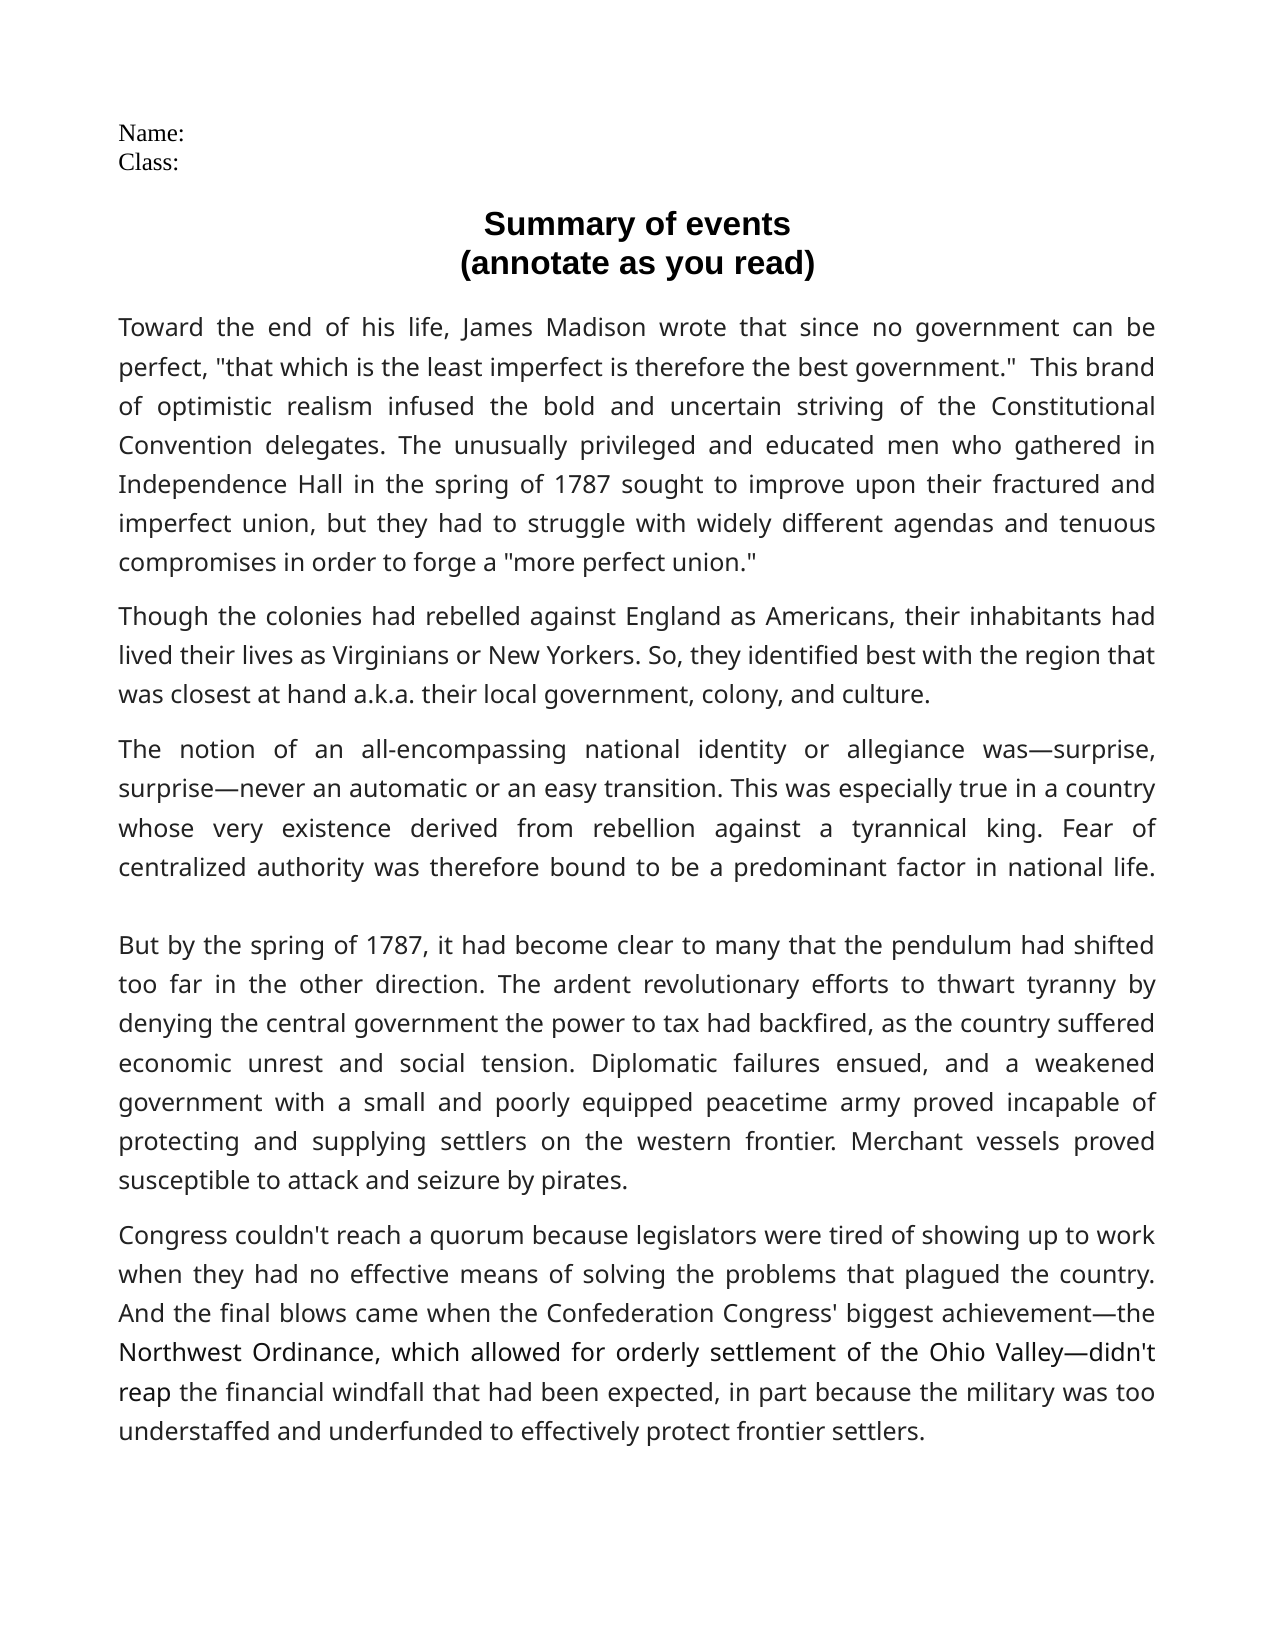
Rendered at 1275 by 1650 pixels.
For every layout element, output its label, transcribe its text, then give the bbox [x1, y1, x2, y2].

text (annotate as you read) [118, 243, 1157, 281]
text Summary of events [118, 204, 1157, 243]
text Congress couldn't reach a quorum because legislators were tired of showing up to work when they had no effective means of solving the problems that plagued the country. And the final blows came when the Confederation Congress' biggest achievement—the Northwest Ordinance, which allowed for orderly settlement of the Ohio Valley—didn't reap the financial windfall that had been expected, in part because the military was too understaffed and underfunded to effectively protect frontier settlers. [118, 1217, 1157, 1447]
text Though the colonies had rebelled against England as Americans, their inhabitants had lived their lives as Virginians or New Yorkers. So, they identified best with the region that was closest at hand a.k.a. their local government, colony, and culture. [118, 599, 1157, 711]
text Name: [118, 118, 1157, 147]
text Class: [118, 147, 1157, 176]
text Toward the end of his life, James Madison wrote that since no government can be perfect, "that which is the least imperfect is therefore the best government." This brand of optimistic realism infused the bold and uncertain striving of the Constitutional Convention delegates. The unusually privileged and educated men who gathered in Independence Hall in the spring of 1787 sought to improve upon their fractured and imperfect union, but they had to struggle with widely different agendas and tenuous compromises in order to forge a "more perfect union." [118, 310, 1157, 579]
text The notion of an all-encompassing national identity or allegiance was—surprise, surprise—never an automatic or an easy transition. This was especially true in a country whose very existence derived from rebellion against a tyrannical king. Fear of centralized authority was therefore bound to be a predominant factor in national life. But by the spring of 1787, it had become clear to many that the pendulum had shifted too far in the other direction. The ardent revolutionary efforts to thwart tyranny by denying the central government the power to tax had backfired, as the country suffered economic unrest and social tension. Diplomatic failures ensued, and a weakened government with a small and poorly equipped peacetime army proved incapable of protecting and supplying settlers on the western frontier. Merchant vessels proved susceptible to attack and seizure by pirates. [118, 732, 1157, 1197]
